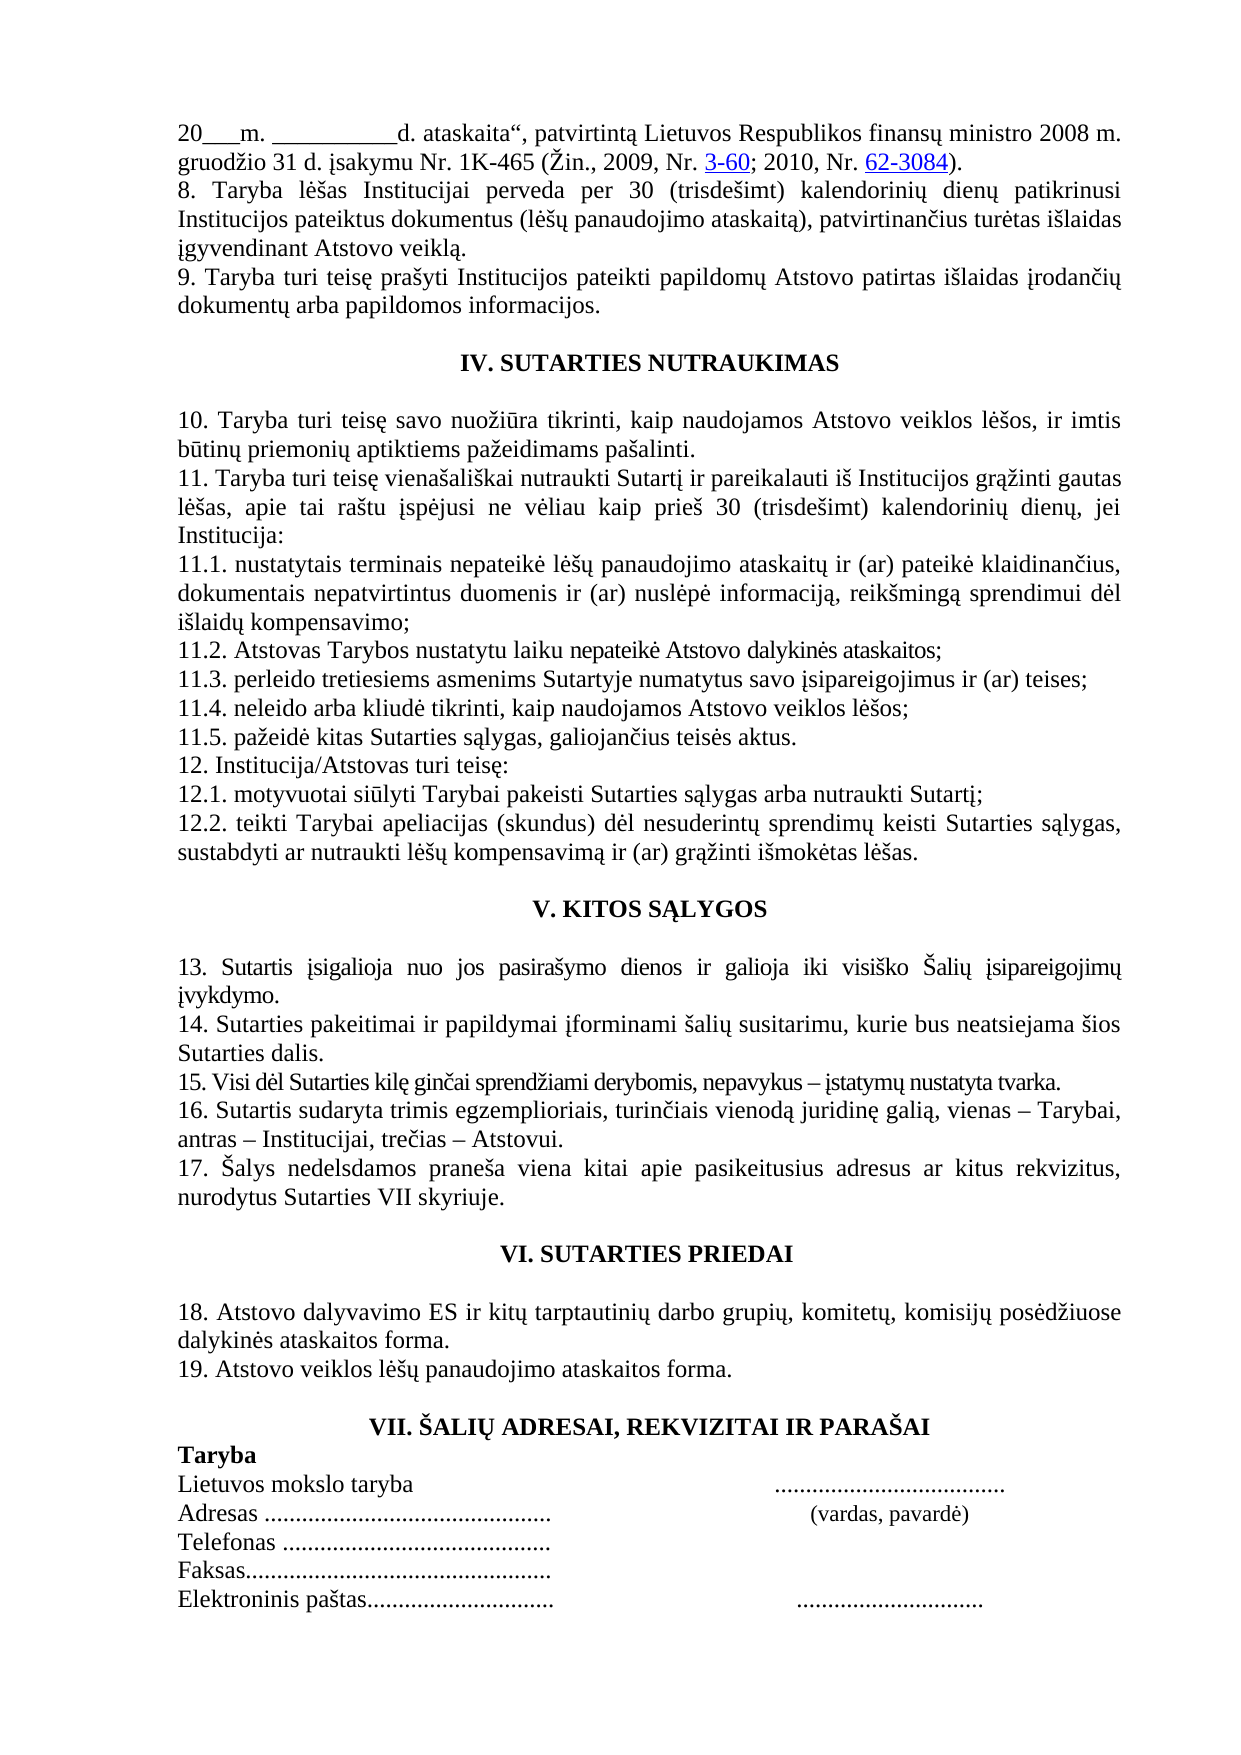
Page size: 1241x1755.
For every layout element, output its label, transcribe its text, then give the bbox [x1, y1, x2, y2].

text Adresas .............................................. (vardas, pavardė) [177, 1498, 1122, 1527]
text 9. Taryba turi teisę prašyti Institucijos pateikti papildomų Atstovo patirtas išlaidas įrodančių dokumentų arba papildomos informacijos. [177, 262, 1122, 319]
text 11.4. neleido arba kliudė tikrinti, kaip naudojamos Atstovo veiklos lėšos; [177, 693, 1122, 722]
text V. KITOS SĄLYGOS [177, 894, 1122, 923]
text 11.1. nustatytais terminais nepateikė lėšų panaudojimo ataskaitų ir (ar) pateikė klaidinančius, dokumentais nepatvirtintus duomenis ir (ar) nuslėpė informaciją, reikšmingą sprendimui dėl išlaidų kompensavimo; [177, 549, 1122, 636]
text 17. Šalys nedelsdamos praneša viena kitai apie pasikeitusius adresus ar kitus rekvizitus, nurodytus Sutarties VII skyriuje. [177, 1153, 1122, 1211]
text 12.1. motyvuotai siūlyti Tarybai pakeisti Sutarties sąlygas arba nutraukti Sutartį; [177, 779, 1122, 808]
text Elektroninis paštas.............................. .............................. [177, 1584, 1122, 1613]
text 8. Taryba lėšas Institucijai perveda per 30 (trisdešimt) kalendorinių dienų patikrinusi Institucijos pateiktus dokumentus (lėšų panaudojimo ataskaitą), patvirtinančius turėtas išlaidas įgyvendinant Atstovo veiklą. [177, 176, 1122, 262]
text 14. Sutarties pakeitimai ir papildymai įforminami šalių susitarimu, kurie bus neatsiejama šios Sutarties dalis. [177, 1009, 1122, 1067]
text Taryba [177, 1441, 1122, 1469]
text Faksas................................................. [177, 1556, 1122, 1584]
text 16. Sutartis sudaryta trimis egzemplioriais, turinčiais vienodą juridinę galią, vienas – Tarybai, antras – Institucijai, trečias – Atstovui. [177, 1096, 1122, 1153]
text 13. Sutartis įsigalioja nuo jos pasirašymo dienos ir galioja iki visiško Šalių įsipareigojimų įvykdymo. [177, 952, 1122, 1009]
text 19. Atstovo veiklos lėšų panaudojimo ataskaitos forma. [177, 1354, 1122, 1383]
text Telefonas ........................................... [177, 1527, 1122, 1556]
text 15. Visi dėl Sutarties kilę ginčai sprendžiami derybomis, nepavykus – įstatymų nustatyta tvarka. [177, 1067, 1122, 1096]
text VI. SUTARTIES PRIEDAI [177, 1239, 1122, 1268]
text IV. SUTARTIES NUTRAUKIMAS [177, 348, 1122, 377]
text 11.2. Atstovas Tarybos nustatytu laiku nepateikė Atstovo dalykinės ataskaitos; [177, 636, 1122, 664]
text 20___m. __________d. ataskaita“, patvirtintą Lietuvos Respublikos finansų ministro 2008 m. gruodžio 31 d. įsakymu Nr. 1K-465 (Žin., 2009, Nr. 3-60; 2010, Nr. 62-3084). [177, 118, 1122, 176]
text 12. Institucija/Atstovas turi teisę: [177, 751, 1122, 779]
text Lietuvos mokslo taryba ..................................... [177, 1469, 1122, 1498]
text VII. ŠALIŲ ADRESAI, REKVIZITAI IR PARAŠAI [177, 1412, 1122, 1441]
text 18. Atstovo dalyvavimo ES ir kitų tarptautinių darbo grupių, komitetų, komisijų posėdžiuose dalykinės ataskaitos forma. [177, 1297, 1122, 1354]
text 10. Taryba turi teisę savo nuožiūra tikrinti, kaip naudojamos Atstovo veiklos lėšos, ir imtis būtinų priemonių aptiktiems pažeidimams pašalinti. [177, 406, 1122, 463]
text 12.2. teikti Tarybai apeliacijas (skundus) dėl nesuderintų sprendimų keisti Sutarties sąlygas, sustabdyti ar nutraukti lėšų kompensavimą ir (ar) grąžinti išmokėtas lėšas. [177, 808, 1122, 866]
text 11.3. perleido tretiesiems asmenims Sutartyje numatytus savo įsipareigojimus ir (ar) teises; [177, 664, 1122, 693]
text 11.5. pažeidė kitas Sutarties sąlygas, galiojančius teisės aktus. [177, 722, 1122, 751]
text 11. Taryba turi teisę vienašališkai nutraukti Sutartį ir pareikalauti iš Institucijos grąžinti gautas lėšas, apie tai raštu įspėjusi ne vėliau kaip prieš 30 (trisdešimt) kalendorinių dienų, jei Institucija: [177, 463, 1122, 549]
